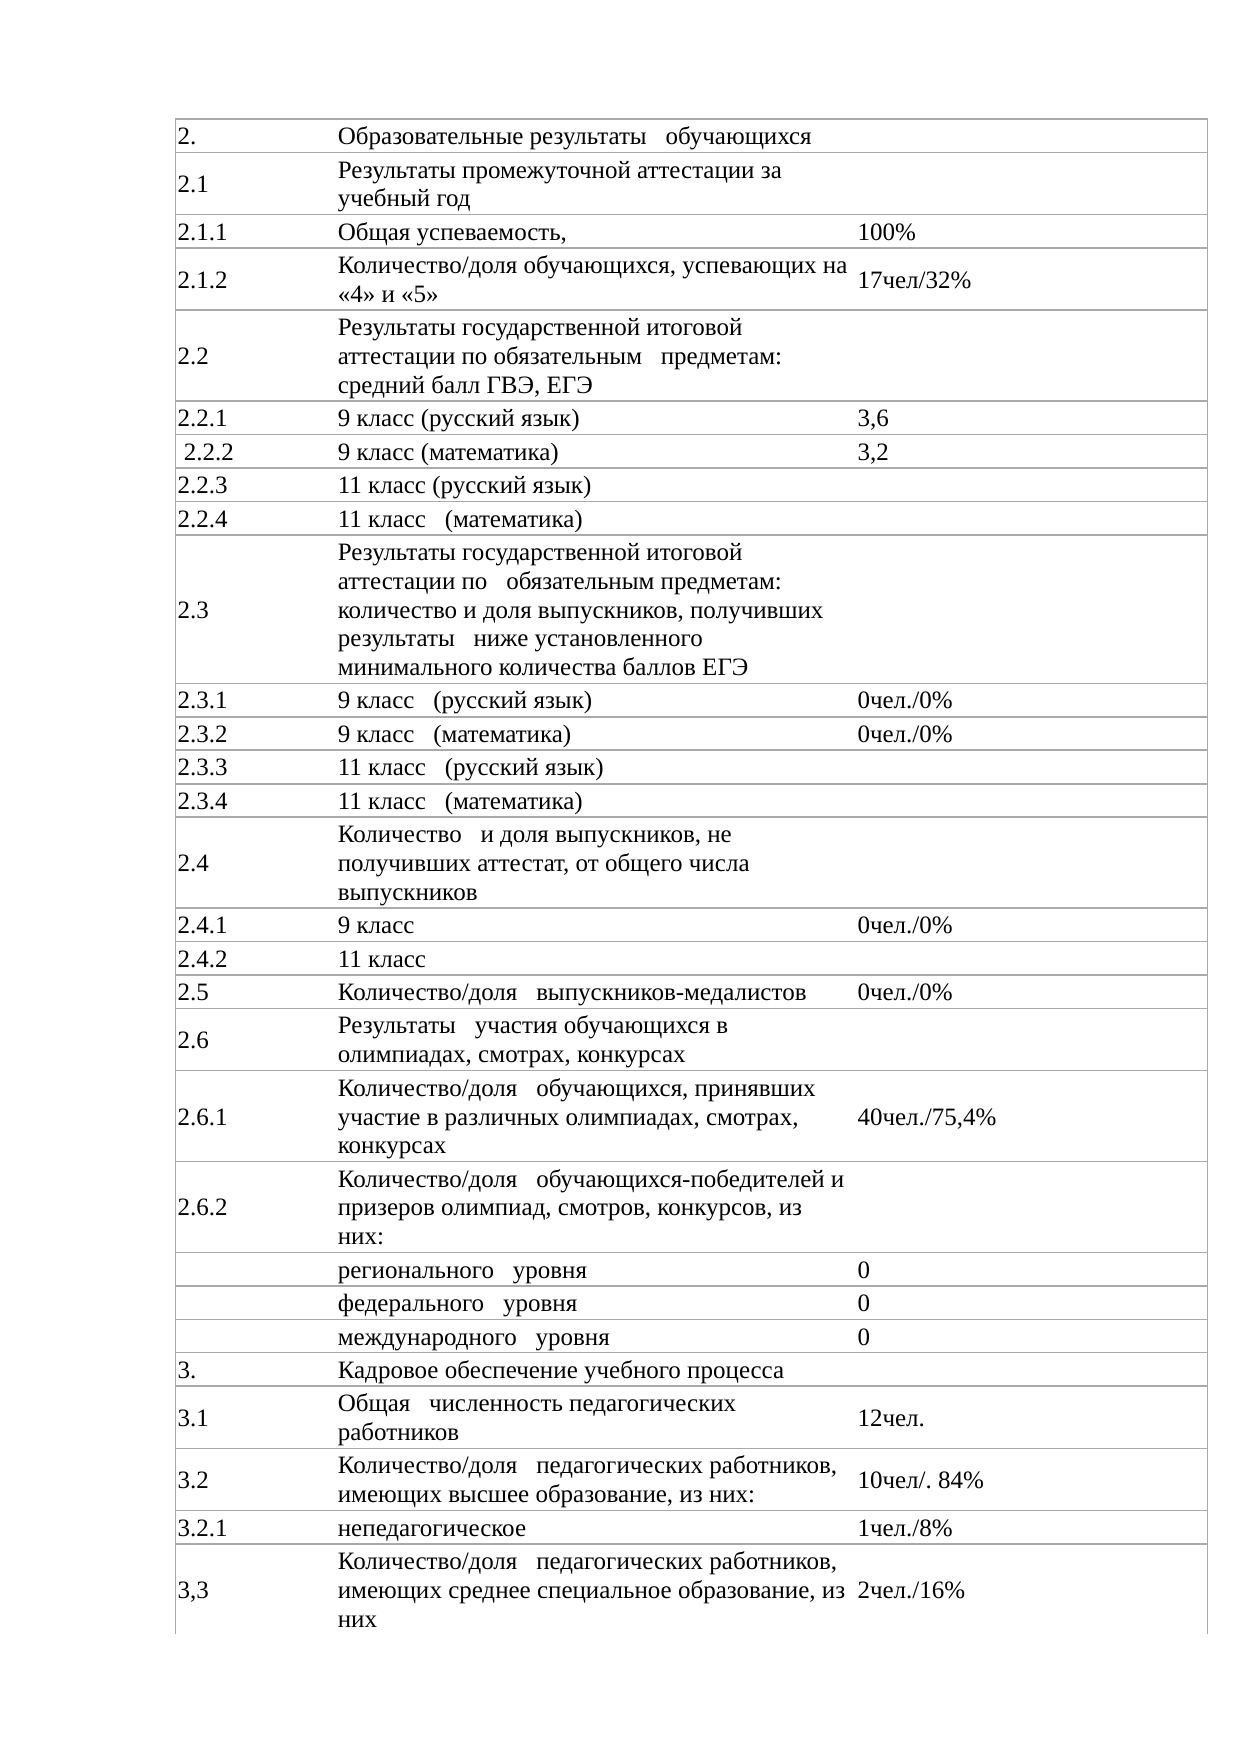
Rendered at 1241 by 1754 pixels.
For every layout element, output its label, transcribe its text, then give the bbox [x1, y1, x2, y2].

table_cell 3. [176, 1353, 336, 1385]
table_cell непедагогическое [336, 1511, 856, 1543]
table_cell Результаты государственной итоговой аттестации по обязательным предметам: средний балл ГВЭ, ЕГЭ [336, 311, 856, 400]
table_cell 2.2 [176, 311, 336, 400]
table_cell [856, 311, 1207, 400]
table_cell [856, 942, 1207, 974]
table_cell 0чел./0% [856, 684, 1207, 716]
table_cell 2.4 [176, 818, 336, 907]
table_cell Количество/доля педагогических работников, имеющих высшее образование, из них: [336, 1449, 856, 1510]
table_cell Кадровое обеспечение учебного процесса [336, 1353, 856, 1385]
table_cell [176, 1320, 336, 1352]
table_cell 0 [856, 1320, 1207, 1352]
table_cell 2чел./16% [856, 1545, 1207, 1634]
table_cell 11 класс (математика) [336, 785, 856, 816]
table_cell 3,6 [856, 402, 1207, 434]
table_cell Количество/доля педагогических работников, имеющих среднее специальное образование, из них [336, 1545, 856, 1634]
table_cell 0чел./0% [856, 909, 1207, 941]
table_cell Количество/доля обучающихся, принявших участие в различных олимпиадах, смотрах, конкурсах [336, 1071, 856, 1161]
table_cell 0 [856, 1253, 1207, 1285]
table_cell 9 класс [336, 909, 856, 941]
table_cell 3.1 [176, 1387, 336, 1447]
table_cell [856, 153, 1207, 214]
table_cell 3.2 [176, 1449, 336, 1510]
table_cell 2. [176, 120, 336, 152]
table_cell 11 класс [336, 942, 856, 974]
table_cell 0чел./0% [856, 718, 1207, 749]
table_cell Количество/доля обучающихся-победителей и призеров олимпиад, смотров, конкурсов, из них: [336, 1162, 856, 1252]
table_cell [856, 536, 1207, 682]
table_cell 2.4.1 [176, 909, 336, 941]
table_cell [856, 785, 1207, 816]
table_cell 12чел. [856, 1387, 1207, 1447]
table_cell федерального уровня [336, 1287, 856, 1318]
table_cell 2.3.4 [176, 785, 336, 816]
table_cell 2.6.2 [176, 1162, 336, 1252]
table_cell 2.6 [176, 1009, 336, 1070]
table_cell 11 класс (математика) [336, 502, 856, 534]
table_cell 2.3.2 [176, 718, 336, 749]
table_cell 17чел/32% [856, 249, 1207, 309]
table_cell 2.3.1 [176, 684, 336, 716]
table_cell 9 класс (математика) [336, 435, 856, 467]
table_cell [856, 751, 1207, 783]
table_cell Результаты участия обучающихся в олимпиадах, смотрах, конкурсах [336, 1009, 856, 1070]
table_cell 3.2.1 [176, 1511, 336, 1543]
table_cell [856, 469, 1207, 501]
table_cell 2.2.1 [176, 402, 336, 434]
table_cell 40чел./75,4% [856, 1071, 1207, 1161]
table_cell [176, 1287, 336, 1318]
table_cell [856, 502, 1207, 534]
table_cell 2.3.3 [176, 751, 336, 783]
table_cell 100% [856, 215, 1207, 247]
table_cell Общая численность педагогических работников [336, 1387, 856, 1447]
table_cell 9 класс (русский язык) [336, 684, 856, 716]
table_cell 1чел./8% [856, 1511, 1207, 1543]
table_cell 2.2.3 [176, 469, 336, 501]
table_cell 2.6.1 [176, 1071, 336, 1161]
table_cell 9 класс (математика) [336, 718, 856, 749]
table_cell [856, 1162, 1207, 1252]
table_cell 3,2 [856, 435, 1207, 467]
table_cell Количество/доля обучающихся, успевающих на «4» и «5» [336, 249, 856, 309]
table_cell 11 класс (русский язык) [336, 469, 856, 501]
table_cell Количество и доля выпускников, не получивших аттестат, от общего числа выпускников [336, 818, 856, 907]
table_cell 2.1 [176, 153, 336, 214]
table_cell Результаты государственной итоговой аттестации по обязательным предметам: количество и доля выпускников, получивших результаты ниже установленного минимального количества баллов ЕГЭ [336, 536, 856, 682]
table_cell регионального уровня [336, 1253, 856, 1285]
table_cell 11 класс (русский язык) [336, 751, 856, 783]
table_cell 2.2.4 [176, 502, 336, 534]
table_cell 2.2.2 [176, 435, 336, 467]
table_cell 10чел/. 84% [856, 1449, 1207, 1510]
table_cell 9 класс (русский язык) [336, 402, 856, 434]
table_cell 2.5 [176, 976, 336, 1007]
table_cell Образовательные результаты обучающихся [336, 120, 856, 152]
table_cell 3,3 [176, 1545, 336, 1634]
table_cell 2.1.2 [176, 249, 336, 309]
table_cell 2.4.2 [176, 942, 336, 974]
table_cell Результаты промежуточной аттестации за учебный год [336, 153, 856, 214]
table_cell [856, 1009, 1207, 1070]
table_cell 0 [856, 1287, 1207, 1318]
table_cell международного уровня [336, 1320, 856, 1352]
table_cell 2.3 [176, 536, 336, 682]
table_cell [856, 818, 1207, 907]
table_cell 2.1.1 [176, 215, 336, 247]
table_cell Количество/доля выпускников-медалистов [336, 976, 856, 1007]
table_cell [856, 1353, 1207, 1385]
table_cell 0чел./0% [856, 976, 1207, 1007]
table_cell [176, 1253, 336, 1285]
table_cell Общая успеваемость, [336, 215, 856, 247]
table_cell [856, 120, 1207, 152]
